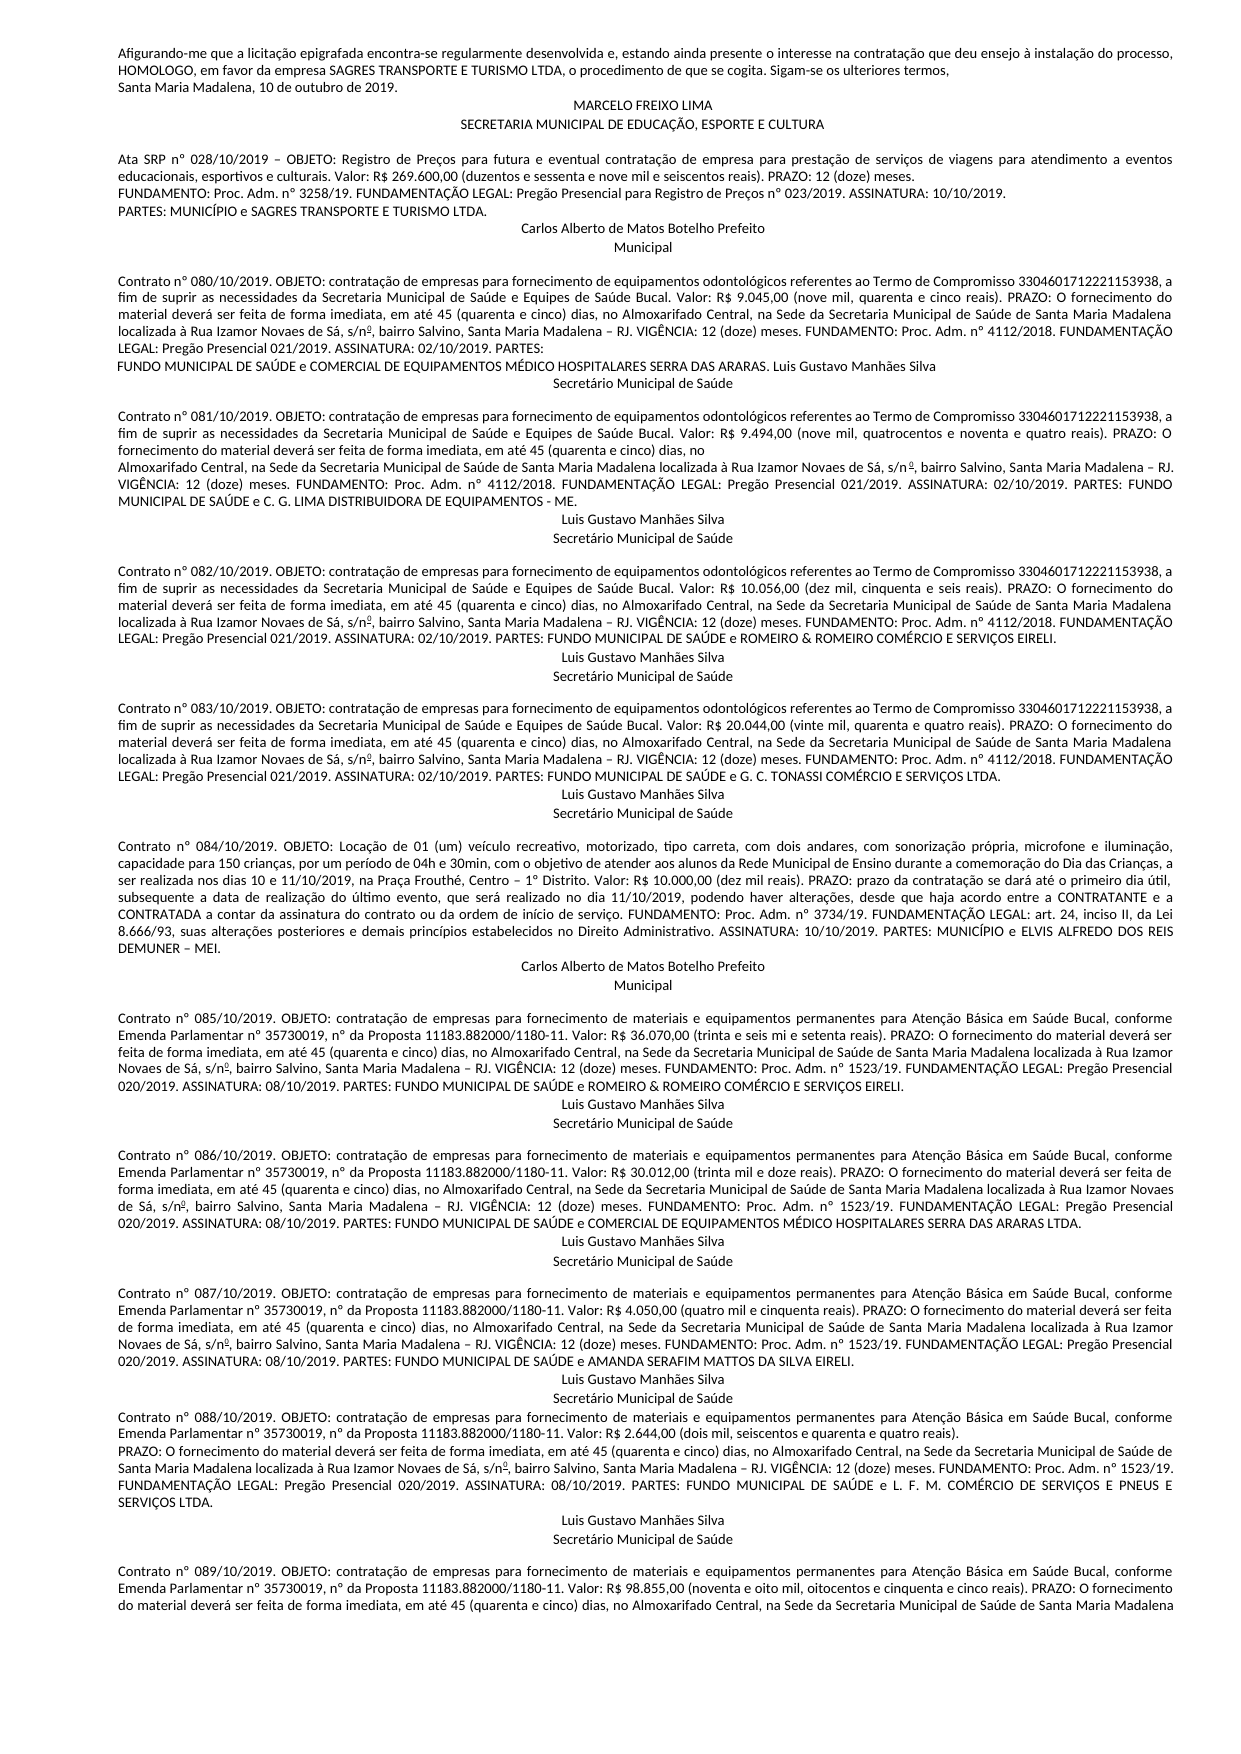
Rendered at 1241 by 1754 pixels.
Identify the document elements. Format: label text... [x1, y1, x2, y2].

text Contrato nº 083/10/2019. OBJETO: contratação de empresas para fornecimento de equipamentos odontológicos referentes ao Termo de Compromisso 3304601712221153938, a fim de suprir as necessidades da Secretaria Municipal de Saúde e Equipes de Saúde Bucal. Valor: R$ 20.044,00 (vinte mil, quarenta e quatro reais). PRAZO: O fornecimento do material deverá ser feita de forma imediata, em até 45 (quarenta e cinco) dias, no Almoxarifado Central, na Sede da Secretaria Municipal de Saúde de Santa Maria Madalena localizada à Rua Izamor Novaes de Sá, s/n0, bairro Salvino, Santa Maria Madalena – RJ. VIGÊNCIA: 12 (doze) meses. FUNDAMENTO: Proc. Adm. nº 4112/2018. FUNDAMENTAÇÃO LEGAL: Pregão Presencial 021/2019. ASSINATURA: 02/10/2019. PARTES: FUNDO MUNICIPAL DE SAÚDE e G. C. TONASSI COMÉRCIO E SERVIÇOS LTDA. [118, 700, 1175, 785]
text Secretário Municipal de Saúde [514, 375, 772, 393]
text Secretário Municipal de Saúde [514, 1252, 772, 1269]
text Luis Gustavo Manhães Silva [514, 1232, 772, 1250]
text Luis Gustavo Manhães Silva [514, 1370, 772, 1388]
text Luis Gustavo Manhães Silva [514, 1095, 772, 1113]
text Santa Maria Madalena, 10 de outubro de 2019. [118, 79, 1175, 96]
text Contrato nº 081/10/2019. OBJETO: contratação de empresas para fornecimento de equipamentos odontológicos referentes ao Termo de Compromisso 3304601712221153938, a fim de suprir as necessidades da Secretaria Municipal de Saúde e Equipes de Saúde Bucal. Valor: R$ 9.494,00 (nove mil, quatrocentos e noventa e quatro reais). PRAZO: O fornecimento do material deverá ser feita de forma imediata, em até 45 (quarenta e cinco) dias, no [118, 408, 1175, 459]
text Luis Gustavo Manhães Silva [514, 786, 772, 803]
text Contrato nº 084/10/2019. OBJETO: Locação de 01 (um) veículo recreativo, motorizado, tipo carreta, com dois andares, com sonorização própria, microfone e iluminação, capacidade para 150 crianças, por um período de 04h e 30min, com o objetivo de atender aos alunos da Rede Municipal de Ensino durante a comemoração do Dia das Crianças, a ser realizada nos dias 10 e 11/10/2019, na Praça Frouthé, Centro – 1º Distrito. Valor: R$ 10.000,00 (dez mil reais). PRAZO: prazo da contratação se dará até o primeiro dia útil, subsequente a data de realização do último evento, que será realizado no dia 11/10/2019, podendo haver alterações, desde que haja acordo entre a CONTRATANTE e a CONTRATADA a contar da assinatura do contrato ou da ordem de início de serviço. FUNDAMENTO: Proc. Adm. nº 3734/19. FUNDAMENTAÇÃO LEGAL: art. 24, inciso II, da Lei 8.666/93, suas alterações posteriores e demais princípios estabelecidos no Direito Administrativo. ASSINATURA: 10/10/2019. PARTES: MUNICÍPIO e ELVIS ALFREDO DOS REIS DEMUNER – MEI. [118, 838, 1175, 957]
text Contrato nº 080/10/2019. OBJETO: contratação de empresas para fornecimento de equipamentos odontológicos referentes ao Termo de Compromisso 3304601712221153938, a fim de suprir as necessidades da Secretaria Municipal de Saúde e Equipes de Saúde Bucal. Valor: R$ 9.045,00 (nove mil, quarenta e cinco reais). PRAZO: O fornecimento do material deverá ser feita de forma imediata, em até 45 (quarenta e cinco) dias, no Almoxarifado Central, na Sede da Secretaria Municipal de Saúde de Santa Maria Madalena localizada à Rua Izamor Novaes de Sá, s/n0, bairro Salvino, Santa Maria Madalena – RJ. VIGÊNCIA: 12 (doze) meses. FUNDAMENTO: Proc. Adm. nº 4112/2018. FUNDAMENTAÇÃO LEGAL: Pregão Presencial 021/2019. ASSINATURA: 02/10/2019. PARTES: [118, 272, 1175, 357]
text Secretário Municipal de Saúde [514, 667, 772, 685]
text Secretário Municipal de Saúde [514, 529, 772, 547]
text Almoxarifado Central, na Sede da Secretaria Municipal de Saúde de Santa Maria Madalena localizada à Rua Izamor Novaes de Sá, s/n0, bairro Salvino, Santa Maria Madalena – RJ. VIGÊNCIA: 12 (doze) meses. FUNDAMENTO: Proc. Adm. nº 4112/2018. FUNDAMENTAÇÃO LEGAL: Pregão Presencial 021/2019. ASSINATURA: 02/10/2019. PARTES: FUNDO MUNICIPAL DE SAÚDE e C. G. LIMA DISTRIBUIDORA DE EQUIPAMENTOS - ME. [118, 459, 1175, 510]
text Luis Gustavo Manhães Silva [514, 1511, 772, 1529]
text Contrato nº 085/10/2019. OBJETO: contratação de empresas para fornecimento de materiais e equipamentos permanentes para Atenção Básica em Saúde Bucal, conforme Emenda Parlamentar nº 35730019, nº da Proposta 11183.882000/1180-11. Valor: R$ 36.070,00 (trinta e seis mi e setenta reais). PRAZO: O fornecimento do material deverá ser feita de forma imediata, em até 45 (quarenta e cinco) dias, no Almoxarifado Central, na Sede da Secretaria Municipal de Saúde de Santa Maria Madalena localizada à Rua Izamor Novaes de Sá, s/n0, bairro Salvino, Santa Maria Madalena – RJ. VIGÊNCIA: 12 (doze) meses. FUNDAMENTO: Proc. Adm. nº 1523/19. FUNDAMENTAÇÃO LEGAL: Pregão Presencial 020/2019. ASSINATURA: 08/10/2019. PARTES: FUNDO MUNICIPAL DE SAÚDE e ROMEIRO & ROMEIRO COMÉRCIO E SERVIÇOS EIRELI. [118, 1010, 1175, 1094]
text Secretário Municipal de Saúde [514, 805, 772, 823]
text PARTES: MUNICÍPIO e SAGRES TRANSPORTE E TURISMO LTDA. [118, 203, 1175, 219]
text Secretário Municipal de Saúde [514, 1530, 772, 1548]
text Luis Gustavo Manhães Silva [514, 648, 772, 666]
text Carlos Alberto de Matos Botelho Prefeito Municipal [514, 220, 772, 257]
text Contrato nº 087/10/2019. OBJETO: contratação de empresas para fornecimento de materiais e equipamentos permanentes para Atenção Básica em Saúde Bucal, conforme Emenda Parlamentar nº 35730019, nº da Proposta 11183.882000/1180-11. Valor: R$ 4.050,00 (quatro mil e cinquenta reais). PRAZO: O fornecimento do material deverá ser feita de forma imediata, em até 45 (quarenta e cinco) dias, no Almoxarifado Central, na Sede da Secretaria Municipal de Saúde de Santa Maria Madalena localizada à Rua Izamor Novaes de Sá, s/n0, bairro Salvino, Santa Maria Madalena – RJ. VIGÊNCIA: 12 (doze) meses. FUNDAMENTO: Proc. Adm. nº 1523/19. FUNDAMENTAÇÃO LEGAL: Pregão Presencial 020/2019. ASSINATURA: 08/10/2019. PARTES: FUNDO MUNICIPAL DE SAÚDE e AMANDA SERAFIM MATTOS DA SILVA EIRELI. [118, 1285, 1175, 1370]
text Secretário Municipal de Saúde [514, 1389, 772, 1407]
text Carlos Alberto de Matos Botelho Prefeito Municipal [514, 957, 772, 994]
text MARCELO FREIXO LIMA [514, 96, 772, 114]
text Ata SRP nº 028/10/2019 – OBJETO: Registro de Preços para futura e eventual contratação de empresa para prestação de serviços de viagens para atendimento a eventos educacionais, esportivos e culturais. Valor: R$ 269.600,00 (duzentos e sessenta e nove mil e seiscentos reais). PRAZO: 12 (doze) meses. [118, 151, 1175, 185]
text Afigurando-me que a licitação epigrafada encontra-se regularmente desenvolvida e, estando ainda presente o interesse na contratação que deu ensejo à instalação do processo, HOMOLOGO, em favor da empresa SAGRES TRANSPORTE E TURISMO LTDA, o procedimento de que se cogita. Sigam-se os ulteriores termos, [118, 45, 1175, 79]
text Contrato nº 086/10/2019. OBJETO: contratação de empresas para fornecimento de materiais e equipamentos permanentes para Atenção Básica em Saúde Bucal, conforme Emenda Parlamentar nº 35730019, nº da Proposta 11183.882000/1180-11. Valor: R$ 30.012,00 (trinta mil e doze reais). PRAZO: O fornecimento do material deverá ser feita de forma imediata, em até 45 (quarenta e cinco) dias, no Almoxarifado Central, na Sede da Secretaria Municipal de Saúde de Santa Maria Madalena localizada à Rua Izamor Novaes de Sá, s/n0, bairro Salvino, Santa Maria Madalena – RJ. VIGÊNCIA: 12 (doze) meses. FUNDAMENTO: Proc. Adm. nº 1523/19. FUNDAMENTAÇÃO LEGAL: Pregão Presencial 020/2019. ASSINATURA: 08/10/2019. PARTES: FUNDO MUNICIPAL DE SAÚDE e COMERCIAL DE EQUIPAMENTOS MÉDICO HOSPITALARES SERRA DAS ARARAS LTDA. [118, 1147, 1175, 1232]
text Luis Gustavo Manhães Silva [514, 510, 772, 528]
text FUNDAMENTO: Proc. Adm. nº 3258/19. FUNDAMENTAÇÃO LEGAL: Pregão Presencial para Registro de Preços nº 023/2019. ASSINATURA: 10/10/2019. [118, 185, 1175, 202]
text Contrato nº 089/10/2019. OBJETO: contratação de empresas para fornecimento de materiais e equipamentos permanentes para Atenção Básica em Saúde Bucal, conforme Emenda Parlamentar nº 35730019, nº da Proposta 11183.882000/1180-11. Valor: R$ 98.855,00 (noventa e oito mil, oitocentos e cinquenta e cinco reais). PRAZO: O fornecimento do material deverá ser feita de forma imediata, em até 45 (quarenta e cinco) dias, no Almoxarifado Central, na Sede da Secretaria Municipal de Saúde de Santa Maria Madalena [118, 1563, 1175, 1614]
text Contrato nº 082/10/2019. OBJETO: contratação de empresas para fornecimento de equipamentos odontológicos referentes ao Termo de Compromisso 3304601712221153938, a fim de suprir as necessidades da Secretaria Municipal de Saúde e Equipes de Saúde Bucal. Valor: R$ 10.056,00 (dez mil, cinquenta e seis reais). PRAZO: O fornecimento do material deverá ser feita de forma imediata, em até 45 (quarenta e cinco) dias, no Almoxarifado Central, na Sede da Secretaria Municipal de Saúde de Santa Maria Madalena localizada à Rua Izamor Novaes de Sá, s/n0, bairro Salvino, Santa Maria Madalena – RJ. VIGÊNCIA: 12 (doze) meses. FUNDAMENTO: Proc. Adm. nº 4112/2018. FUNDAMENTAÇÃO LEGAL: Pregão Presencial 021/2019. ASSINATURA: 02/10/2019. PARTES: FUNDO MUNICIPAL DE SAÚDE e ROMEIRO & ROMEIRO COMÉRCIO E SERVIÇOS EIRELI. [118, 563, 1175, 648]
text Secretário Municipal de Saúde [514, 1114, 772, 1132]
text PRAZO: O fornecimento do material deverá ser feita de forma imediata, em até 45 (quarenta e cinco) dias, no Almoxarifado Central, na Sede da Secretaria Municipal de Saúde de Santa Maria Madalena localizada à Rua Izamor Novaes de Sá, s/n0, bairro Salvino, Santa Maria Madalena – RJ. VIGÊNCIA: 12 (doze) meses. FUNDAMENTO: Proc. Adm. nº 1523/19. FUNDAMENTAÇÃO LEGAL: Pregão Presencial 020/2019. ASSINATURA: 08/10/2019. PARTES: FUNDO MUNICIPAL DE SAÚDE e L. F. M. COMÉRCIO DE SERVIÇOS E PNEUS E SERVIÇOS LTDA. [118, 1443, 1175, 1511]
text Contrato nº 088/10/2019. OBJETO: contratação de empresas para fornecimento de materiais e equipamentos permanentes para Atenção Básica em Saúde Bucal, conforme Emenda Parlamentar nº 35730019, nº da Proposta 11183.882000/1180-11. Valor: R$ 2.644,00 (dois mil, seiscentos e quarenta e quatro reais). [118, 1409, 1175, 1442]
text SECRETARIA MUNICIPAL DE EDUCAÇÃO, ESPORTE E CULTURA [118, 116, 1166, 133]
text FUNDO MUNICIPAL DE SAÚDE e COMERCIAL DE EQUIPAMENTOS MÉDICO HOSPITALARES SERRA DAS ARARAS. Luis Gustavo Manhães Silva [117, 358, 940, 374]
